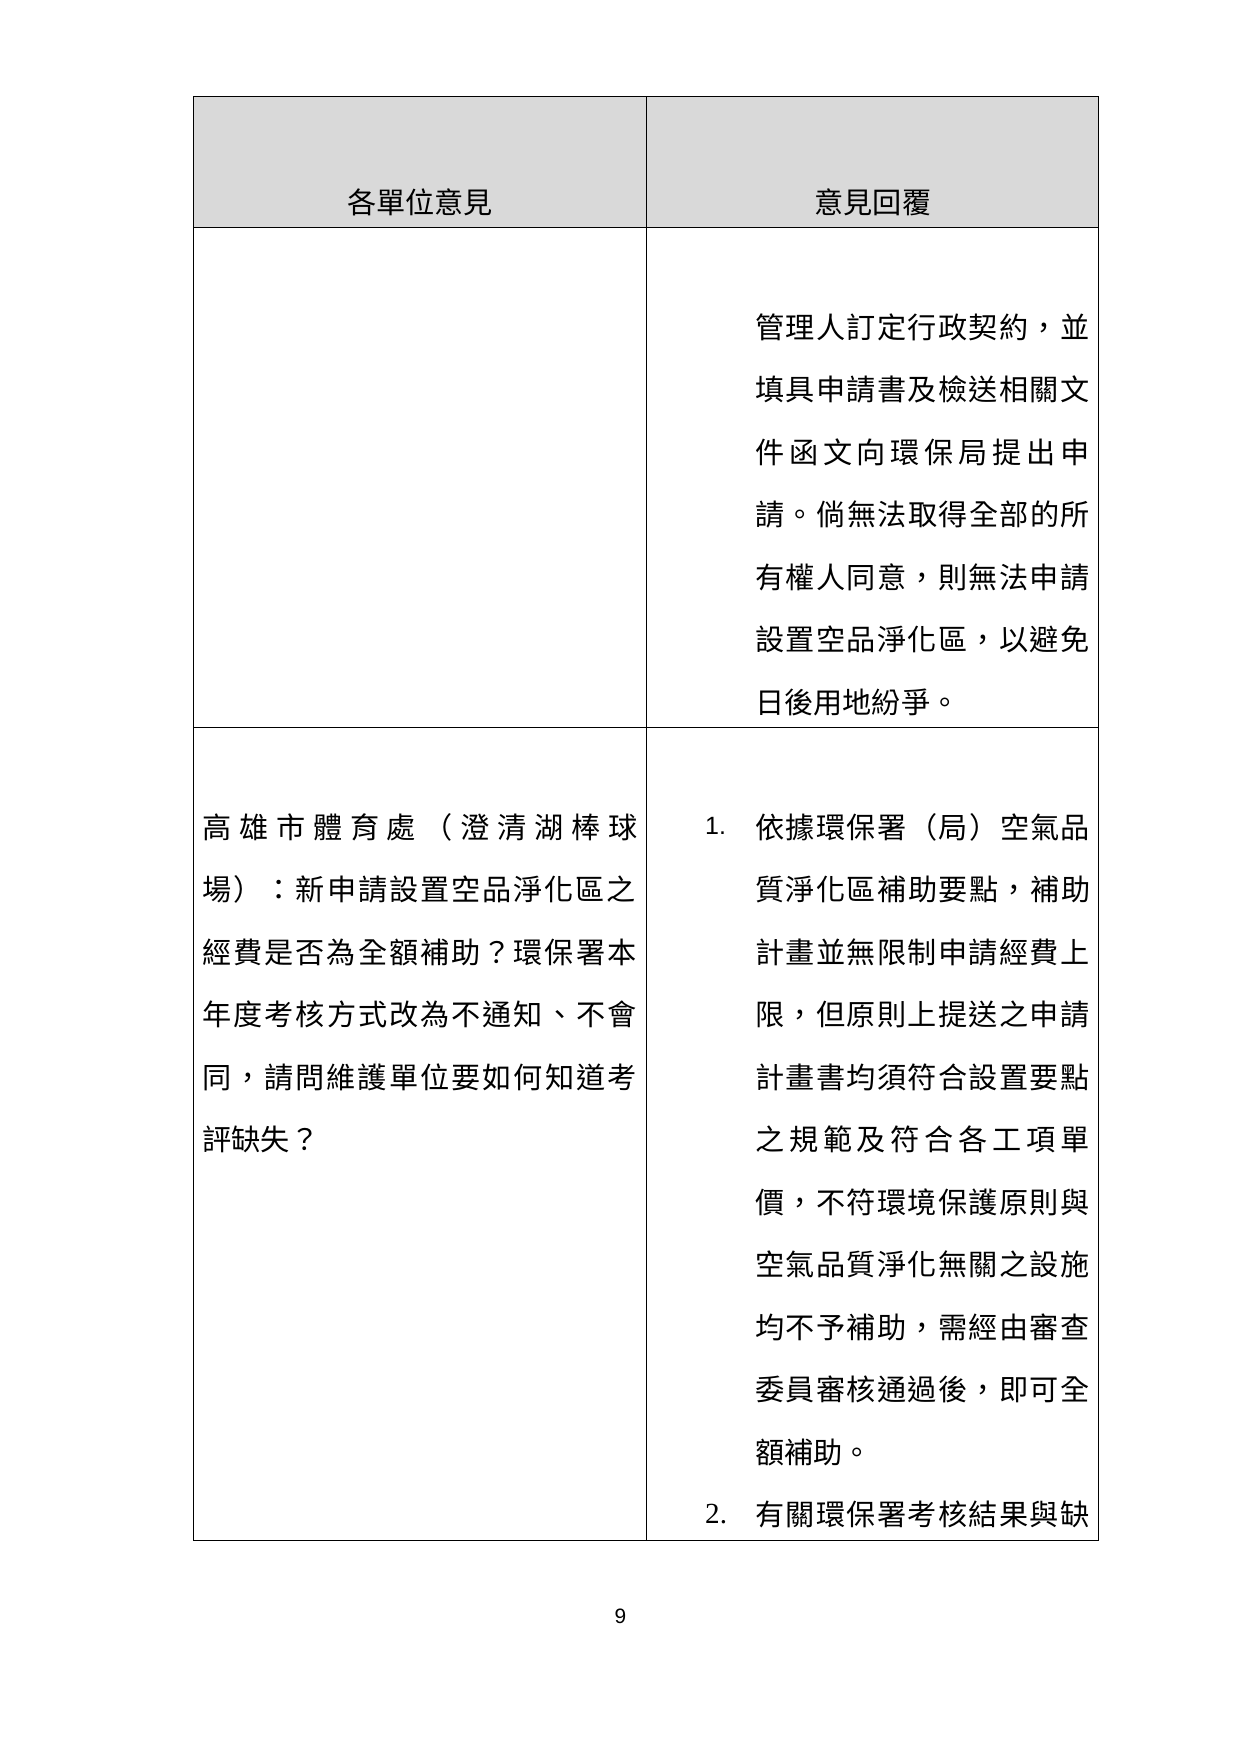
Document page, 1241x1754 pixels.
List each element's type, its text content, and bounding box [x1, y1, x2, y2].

table_header 各單位意見 [194, 97, 646, 227]
table_header 意見回覆 [647, 97, 1098, 227]
table_cell 管理人訂定行政契約，並填具申請書及檢送相關文件函文向環保局提出申請。倘無法取得全部的所有權人同意，則無法申請設置空品淨化區，以避免日後用地紛爭。 [647, 228, 1098, 727]
table_cell 依據環保署（局）空氣品質淨化區補助要點，補助計畫並無限制申請經費上限，但原則上提送之申請計畫書均須符合設置要點之規範及符合各工項單價，不符環境保護原則與空氣品質淨化無關之設施均不予補助，需經由審查委員審核通過後，即可全額補助。 有關環保署考核結果與缺失建議，將會函文通知各維護管理單位，維護管理單位依限改善後，再提報環保局，並由環保局函轉至環保署備查。 [647, 728, 1098, 1540]
table_cell [194, 228, 646, 727]
table_cell 高雄市體育處（澄清湖棒球場）：新申請設置空品淨化區之經費是否為全額補助？環保署本年度考核方式改為不通知、不會同，請問維護單位要如何知道考評缺失？ [194, 728, 646, 1540]
